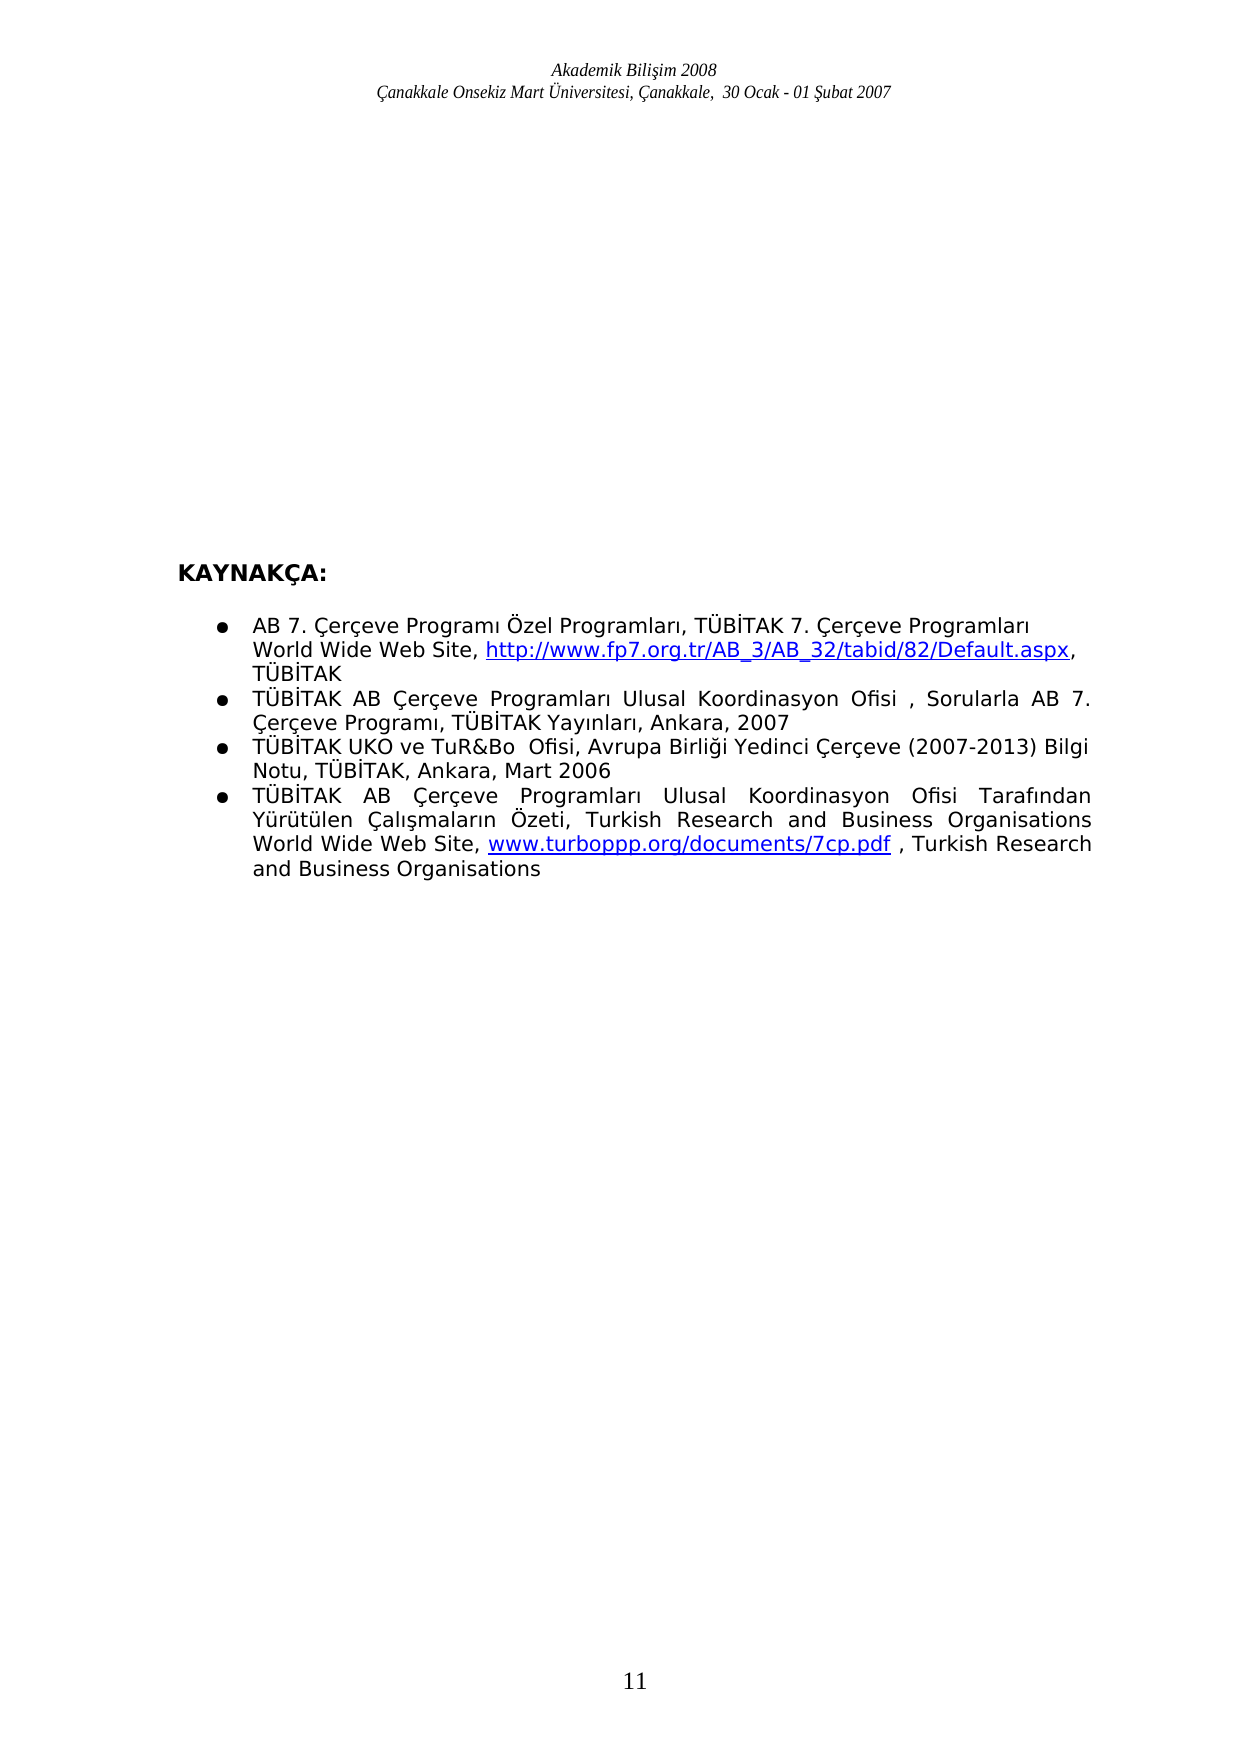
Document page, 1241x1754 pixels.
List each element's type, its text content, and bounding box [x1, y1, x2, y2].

text KAYNAKÇA: [177, 561, 1092, 587]
list TÜBİTAK AB Çerçeve Programları Ulusal Koordinasyon Ofisi Tarafından Yürütülen Çalışmaların Özeti, Turkish Research and Business Organisations World Wide Web Site, www.turboppp.org/documents/7cp.pdf , Turkish Research and Business Organisations [215, 784, 1092, 881]
list TÜBİTAK AB Çerçeve Programları Ulusal Koordinasyon Ofisi , Sorularla AB 7. Çerçeve Programı, TÜBİTAK Yayınları, Ankara, 2007 [215, 687, 1092, 735]
list TÜBİTAK UKO ve TuR&Bo Ofisi, Avrupa Birliği Yedinci Çerçeve (2007-2013) Bilgi Notu, TÜBİTAK, Ankara, Mart 2006 [215, 735, 1092, 784]
list AB 7. Çerçeve Programı Özel Programları, TÜBİTAK 7. Çerçeve Programları World Wide Web Site, http://www.fp7.org.tr/AB_3/AB_32/tabid/82/Default.aspx, TÜBİTAK [215, 614, 1092, 687]
